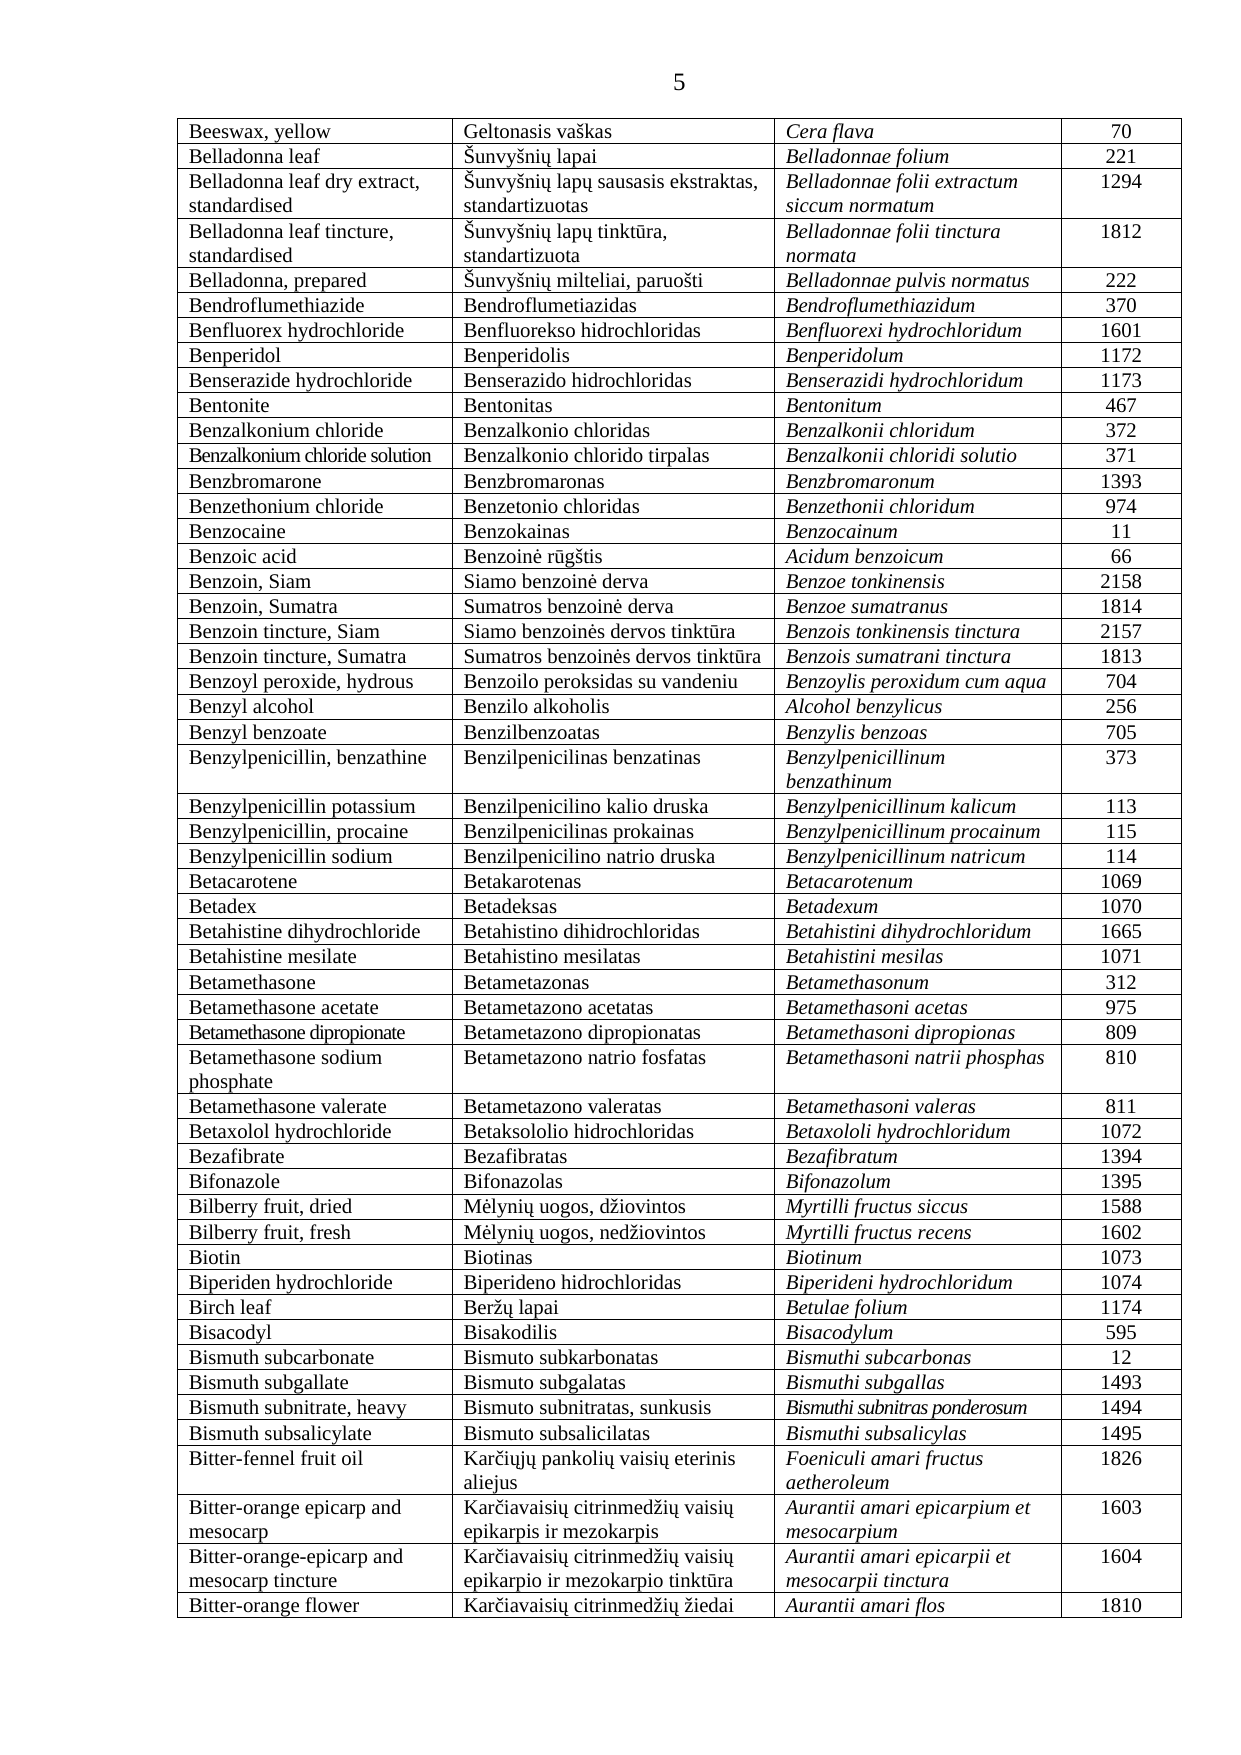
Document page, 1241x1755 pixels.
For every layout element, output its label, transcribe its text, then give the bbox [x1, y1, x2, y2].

table_cell Betamethasone dipropionate [178, 1020, 452, 1044]
table_cell Bismuto subgalatas [453, 1370, 774, 1394]
table_cell Mėlynių uogos, džiovintos [453, 1195, 774, 1218]
table_cell Betaxololi hydrochloridum [775, 1119, 1061, 1143]
table_cell Betahistino dihidrochloridas [453, 919, 774, 943]
table_cell Biperideno hidrochloridas [453, 1270, 774, 1294]
table_cell Benzetonio chloridas [453, 494, 774, 518]
table_cell Benzalkonium chloride solution [178, 444, 452, 467]
table_cell 1495 [1062, 1420, 1181, 1444]
table_cell 810 [1062, 1045, 1181, 1093]
table_cell Betamethasoni acetas [775, 995, 1061, 1019]
table_cell Bilberry fruit, dried [178, 1195, 452, 1218]
table_cell Cera flava [775, 119, 1061, 143]
table_cell Benzylpenicillinum procainum [775, 819, 1061, 843]
table_cell Betametazono acetatas [453, 995, 774, 1019]
table_cell 11 [1062, 519, 1181, 543]
table_cell 312 [1062, 970, 1181, 994]
table_cell Betametazono dipropionatas [453, 1020, 774, 1044]
table_cell Benzylis benzoas [775, 720, 1061, 744]
table_cell 2157 [1062, 619, 1181, 643]
table_cell Alcohol benzylicus [775, 695, 1061, 718]
table_cell Bentonitum [775, 393, 1061, 417]
table_cell Benfluorekso hidrochloridas [453, 318, 774, 342]
table_cell Betametazonas [453, 970, 774, 994]
table_cell Benzocainum [775, 519, 1061, 543]
table_cell Bifonazole [178, 1169, 452, 1193]
table_cell Betamethasoni valeras [775, 1094, 1061, 1118]
table_cell 370 [1062, 293, 1181, 317]
table_cell Beeswax, yellow [178, 119, 452, 143]
table_cell Benperidol [178, 343, 452, 367]
table_cell Benzoyl peroxide, hydrous [178, 669, 452, 693]
table_cell 1812 [1062, 219, 1181, 267]
table_cell Belladonna, prepared [178, 268, 452, 292]
table_cell 70 [1062, 119, 1181, 143]
table_cell Šunvyšnių milteliai, paruošti [453, 268, 774, 292]
table_cell Betakarotenas [453, 869, 774, 893]
table_cell Betamethasone sodium phosphate [178, 1045, 452, 1093]
table_cell Benzilo alkoholis [453, 695, 774, 718]
table_cell Benzalkonii chloridum [775, 418, 1061, 442]
table_cell 373 [1062, 745, 1181, 793]
table_cell Bismuthi subcarbonas [775, 1345, 1061, 1369]
table_cell 1493 [1062, 1370, 1181, 1394]
table_cell Benzbromarone [178, 469, 452, 493]
table_cell 1174 [1062, 1295, 1181, 1319]
table_cell Bismuthi subgallas [775, 1370, 1061, 1394]
table_cell Benzoin tincture, Sumatra [178, 644, 452, 668]
table_cell Bitter-fennel fruit oil [178, 1446, 452, 1494]
table_cell Betaxolol hydrochloride [178, 1119, 452, 1143]
table_cell Bilberry fruit, fresh [178, 1220, 452, 1244]
table_cell Bifonazolum [775, 1169, 1061, 1193]
table_cell Betamethasone valerate [178, 1094, 452, 1118]
table_cell 1294 [1062, 169, 1181, 217]
table_cell Belladonnae folii tinctura normata [775, 219, 1061, 267]
table_cell 115 [1062, 819, 1181, 843]
table_cell Aurantii amari flos [775, 1593, 1061, 1617]
table_cell Bisakodilis [453, 1320, 774, 1344]
table_cell Siamo benzoinės dervos tinktūra [453, 619, 774, 643]
table_cell Betahistini dihydrochloridum [775, 919, 1061, 943]
table_cell 256 [1062, 695, 1181, 718]
table_cell Benzilpenicilinas benzatinas [453, 745, 774, 793]
table_cell Beržų lapai [453, 1295, 774, 1319]
table_cell 1810 [1062, 1593, 1181, 1617]
table_cell Benzilbenzoatas [453, 720, 774, 744]
table_cell Betulae folium [775, 1295, 1061, 1319]
table_cell Aurantii amari epicarpium et mesocarpium [775, 1495, 1061, 1543]
table_cell Belladonna leaf [178, 144, 452, 168]
table_cell Šunvyšnių lapai [453, 144, 774, 168]
table_cell Benzethonii chloridum [775, 494, 1061, 518]
table_cell Foeniculi amari fructus aetheroleum [775, 1446, 1061, 1494]
table_cell Benzylpenicillinum kalicum [775, 794, 1061, 818]
table_cell Šunvyšnių lapų sausasis ekstraktas, standartizuotas [453, 169, 774, 217]
table_cell 222 [1062, 268, 1181, 292]
table_cell Betahistini mesilas [775, 945, 1061, 968]
table_cell Betahistine dihydrochloride [178, 919, 452, 943]
table_cell 1826 [1062, 1446, 1181, 1494]
table_cell 1069 [1062, 869, 1181, 893]
table_cell 2158 [1062, 569, 1181, 593]
table_cell Betadexum [775, 894, 1061, 918]
table_cell Betametazono valeratas [453, 1094, 774, 1118]
table_cell Benzokainas [453, 519, 774, 543]
table_cell Benfluorexi hydrochloridum [775, 318, 1061, 342]
table_cell Bismuth subsalicylate [178, 1420, 452, 1444]
table_cell 1603 [1062, 1495, 1181, 1543]
table_cell Betacarotene [178, 869, 452, 893]
table_cell Aurantii amari epicarpii et mesocarpii tinctura [775, 1544, 1061, 1592]
table_cell 1071 [1062, 945, 1181, 968]
table_cell Siamo benzoinė derva [453, 569, 774, 593]
table_cell 371 [1062, 444, 1181, 467]
table_cell Myrtilli fructus siccus [775, 1195, 1061, 1218]
table_cell Benzoinė rūgštis [453, 544, 774, 568]
table_cell 1588 [1062, 1195, 1181, 1218]
table_cell 809 [1062, 1020, 1181, 1044]
table_cell Biotinum [775, 1245, 1061, 1269]
table_cell Biotinas [453, 1245, 774, 1269]
table_cell 12 [1062, 1345, 1181, 1369]
table_cell Benzalkonio chlorido tirpalas [453, 444, 774, 467]
table_cell 1393 [1062, 469, 1181, 493]
table_cell 1172 [1062, 343, 1181, 367]
table_cell Mėlynių uogos, nedžiovintos [453, 1220, 774, 1244]
table_cell Belladonnae folii extractum siccum normatum [775, 169, 1061, 217]
table_cell Acidum benzoicum [775, 544, 1061, 568]
table_cell Benzethonium chloride [178, 494, 452, 518]
table_cell Karčiųjų pankolių vaisių eterinis aliejus [453, 1446, 774, 1494]
table_cell Benzyl alcohol [178, 695, 452, 718]
table_cell 1604 [1062, 1544, 1181, 1592]
table_cell Benzylpenicillin, benzathine [178, 745, 452, 793]
table_cell Benzalkonio chloridas [453, 418, 774, 442]
table_cell Betacarotenum [775, 869, 1061, 893]
table_cell Bifonazolas [453, 1169, 774, 1193]
table_cell Benzylpenicillinum benzathinum [775, 745, 1061, 793]
table_cell Belladonnae folium [775, 144, 1061, 168]
table_cell Benserazide hydrochloride [178, 368, 452, 392]
table_cell Benfluorex hydrochloride [178, 318, 452, 342]
table_cell 114 [1062, 844, 1181, 868]
table_cell 811 [1062, 1094, 1181, 1118]
table_cell Bismuthi subnitras ponderosum [775, 1395, 1061, 1419]
table_cell 1813 [1062, 644, 1181, 668]
table_cell Benzylpenicillin sodium [178, 844, 452, 868]
table_cell 974 [1062, 494, 1181, 518]
table_cell 66 [1062, 544, 1181, 568]
table_cell 113 [1062, 794, 1181, 818]
table_cell Benzilpenicilino natrio druska [453, 844, 774, 868]
table_cell Benzylpenicillinum natricum [775, 844, 1061, 868]
table_cell Betamethasone [178, 970, 452, 994]
table_cell Bismuto subnitratas, sunkusis [453, 1395, 774, 1419]
table_cell Bitter-orange epicarp and mesocarp [178, 1495, 452, 1543]
table_cell Benzois tonkinensis tinctura [775, 619, 1061, 643]
table_cell Benzoilo peroksidas su vandeniu [453, 669, 774, 693]
table_cell 705 [1062, 720, 1181, 744]
table_cell Bismuto subkarbonatas [453, 1345, 774, 1369]
table_cell Betahistino mesilatas [453, 945, 774, 968]
table_cell Bezafibratas [453, 1144, 774, 1168]
table_cell Bezafibrate [178, 1144, 452, 1168]
table_cell Karčiavaisių citrinmedžių vaisių epikarpio ir mezokarpio tinktūra [453, 1544, 774, 1592]
table_cell 372 [1062, 418, 1181, 442]
table_cell Belladonna leaf tincture, standardised [178, 219, 452, 267]
table_cell Bentonitas [453, 393, 774, 417]
table_cell Bitter-orange flower [178, 1593, 452, 1617]
table_cell Bismuth subnitrate, heavy [178, 1395, 452, 1419]
table_cell Bendroflumethiazidum [775, 293, 1061, 317]
table_cell Bentonite [178, 393, 452, 417]
table_cell Bisacodyl [178, 1320, 452, 1344]
table_cell 1602 [1062, 1220, 1181, 1244]
table_cell Betametazono natrio fosfatas [453, 1045, 774, 1093]
table_cell Benzoylis peroxidum cum aqua [775, 669, 1061, 693]
table_cell Betadeksas [453, 894, 774, 918]
table_cell Bismuth subcarbonate [178, 1345, 452, 1369]
table_cell Bisacodylum [775, 1320, 1061, 1344]
table_cell Betamethasoni natrii phosphas [775, 1045, 1061, 1093]
table_cell 221 [1062, 144, 1181, 168]
table_cell Myrtilli fructus recens [775, 1220, 1061, 1244]
table_cell Karčiavaisių citrinmedžių žiedai [453, 1593, 774, 1617]
table_cell Belladonna leaf dry extract, standardised [178, 169, 452, 217]
table_cell 595 [1062, 1320, 1181, 1344]
table_cell Bismuth subgallate [178, 1370, 452, 1394]
table_cell Benzoin tincture, Siam [178, 619, 452, 643]
table_cell Benzalkonii chloridi solutio [775, 444, 1061, 467]
table_cell Benzyl benzoate [178, 720, 452, 744]
table_cell Benzois sumatrani tinctura [775, 644, 1061, 668]
table_cell Biperideni hydrochloridum [775, 1270, 1061, 1294]
table_cell Benzylpenicillin, procaine [178, 819, 452, 843]
table_cell Bendroflumethiazide [178, 293, 452, 317]
table_cell Sumatros benzoinė derva [453, 594, 774, 618]
table_cell Betamethasone acetate [178, 995, 452, 1019]
table_cell Biperiden hydrochloride [178, 1270, 452, 1294]
table_cell Benserazido hidrochloridas [453, 368, 774, 392]
table_cell Geltonasis vaškas [453, 119, 774, 143]
table_cell 975 [1062, 995, 1181, 1019]
table_cell Biotin [178, 1245, 452, 1269]
table_cell 1814 [1062, 594, 1181, 618]
table_cell 1395 [1062, 1169, 1181, 1193]
table_cell Betadex [178, 894, 452, 918]
table_cell Benzoe tonkinensis [775, 569, 1061, 593]
table_cell Bismuthi subsalicylas [775, 1420, 1061, 1444]
table_cell 1173 [1062, 368, 1181, 392]
table_cell 1394 [1062, 1144, 1181, 1168]
table_cell Benzylpenicillin potassium [178, 794, 452, 818]
table_cell Benzalkonium chloride [178, 418, 452, 442]
table_cell Betamethasoni dipropionas [775, 1020, 1061, 1044]
table_cell Sumatros benzoinės dervos tinktūra [453, 644, 774, 668]
table_cell Benserazidi hydrochloridum [775, 368, 1061, 392]
table_cell Benzocaine [178, 519, 452, 543]
table_cell 467 [1062, 393, 1181, 417]
table_cell 704 [1062, 669, 1181, 693]
table_cell Benperidolis [453, 343, 774, 367]
table_cell Benzilpenicilino kalio druska [453, 794, 774, 818]
table_cell 1074 [1062, 1270, 1181, 1294]
table_cell Bitter-orange-epicarp and mesocarp tincture [178, 1544, 452, 1592]
table_cell Benzbromaronas [453, 469, 774, 493]
table_cell Benzoe sumatranus [775, 594, 1061, 618]
table_cell Benzoin, Sumatra [178, 594, 452, 618]
table_cell Benzilpenicilinas prokainas [453, 819, 774, 843]
table_cell 1601 [1062, 318, 1181, 342]
table_cell Benzoin, Siam [178, 569, 452, 593]
table_cell 1494 [1062, 1395, 1181, 1419]
table_cell Birch leaf [178, 1295, 452, 1319]
table_cell Šunvyšnių lapų tinktūra, standartizuota [453, 219, 774, 267]
table_cell Bezafibratum [775, 1144, 1061, 1168]
table_cell Belladonnae pulvis normatus [775, 268, 1061, 292]
table_cell Karčiavaisių citrinmedžių vaisių epikarpis ir mezokarpis [453, 1495, 774, 1543]
table_cell 1072 [1062, 1119, 1181, 1143]
table_cell Betahistine mesilate [178, 945, 452, 968]
table_cell 1073 [1062, 1245, 1181, 1269]
table_cell 1070 [1062, 894, 1181, 918]
table_cell Betamethasonum [775, 970, 1061, 994]
table_cell Benzbromaronum [775, 469, 1061, 493]
table_cell Bendroflumetiazidas [453, 293, 774, 317]
table_cell Benzoic acid [178, 544, 452, 568]
table_cell Benperidolum [775, 343, 1061, 367]
table_cell 1665 [1062, 919, 1181, 943]
table_cell Betaksololio hidrochloridas [453, 1119, 774, 1143]
table_cell Bismuto subsalicilatas [453, 1420, 774, 1444]
